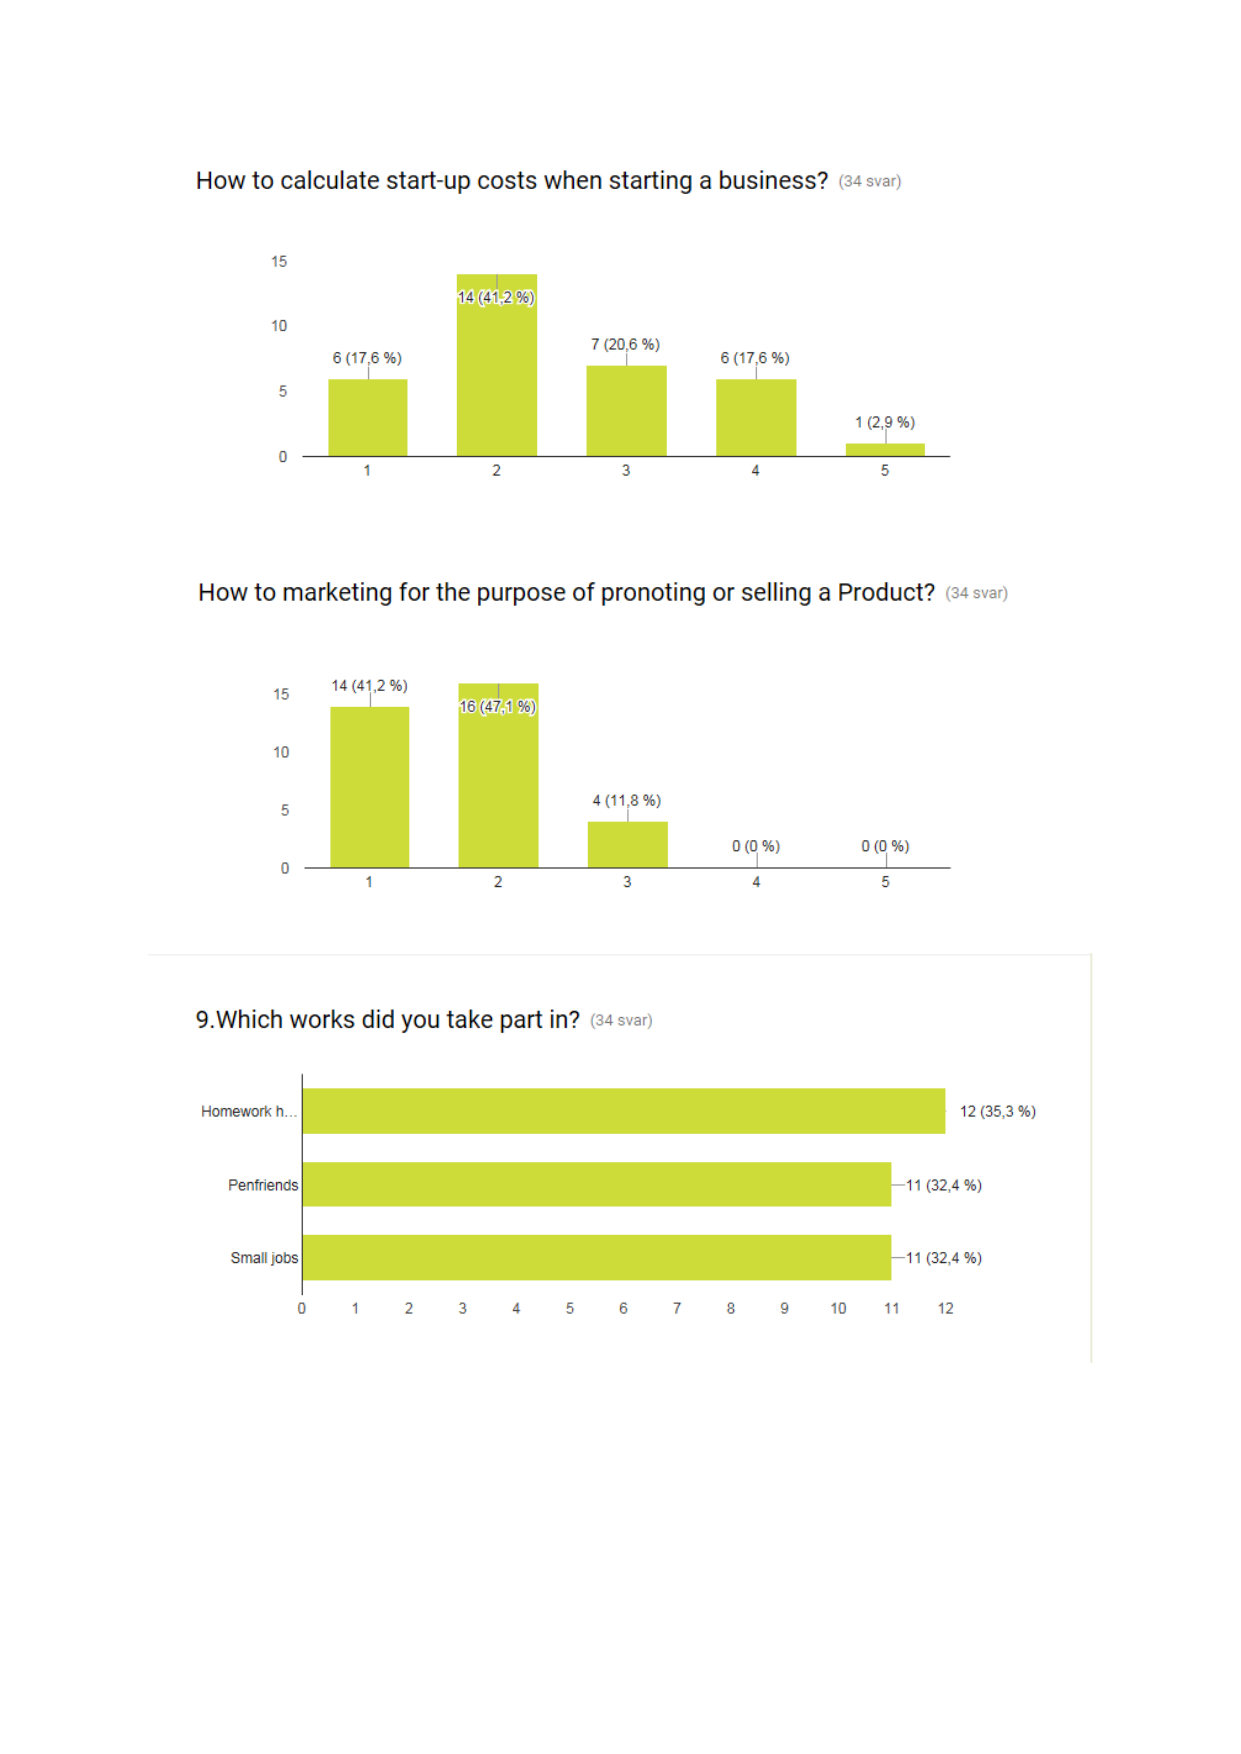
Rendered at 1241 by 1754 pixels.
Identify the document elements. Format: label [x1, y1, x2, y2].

picture [147, 528, 1093, 928]
picture [147, 147, 1093, 503]
picture [147, 953, 1093, 1363]
